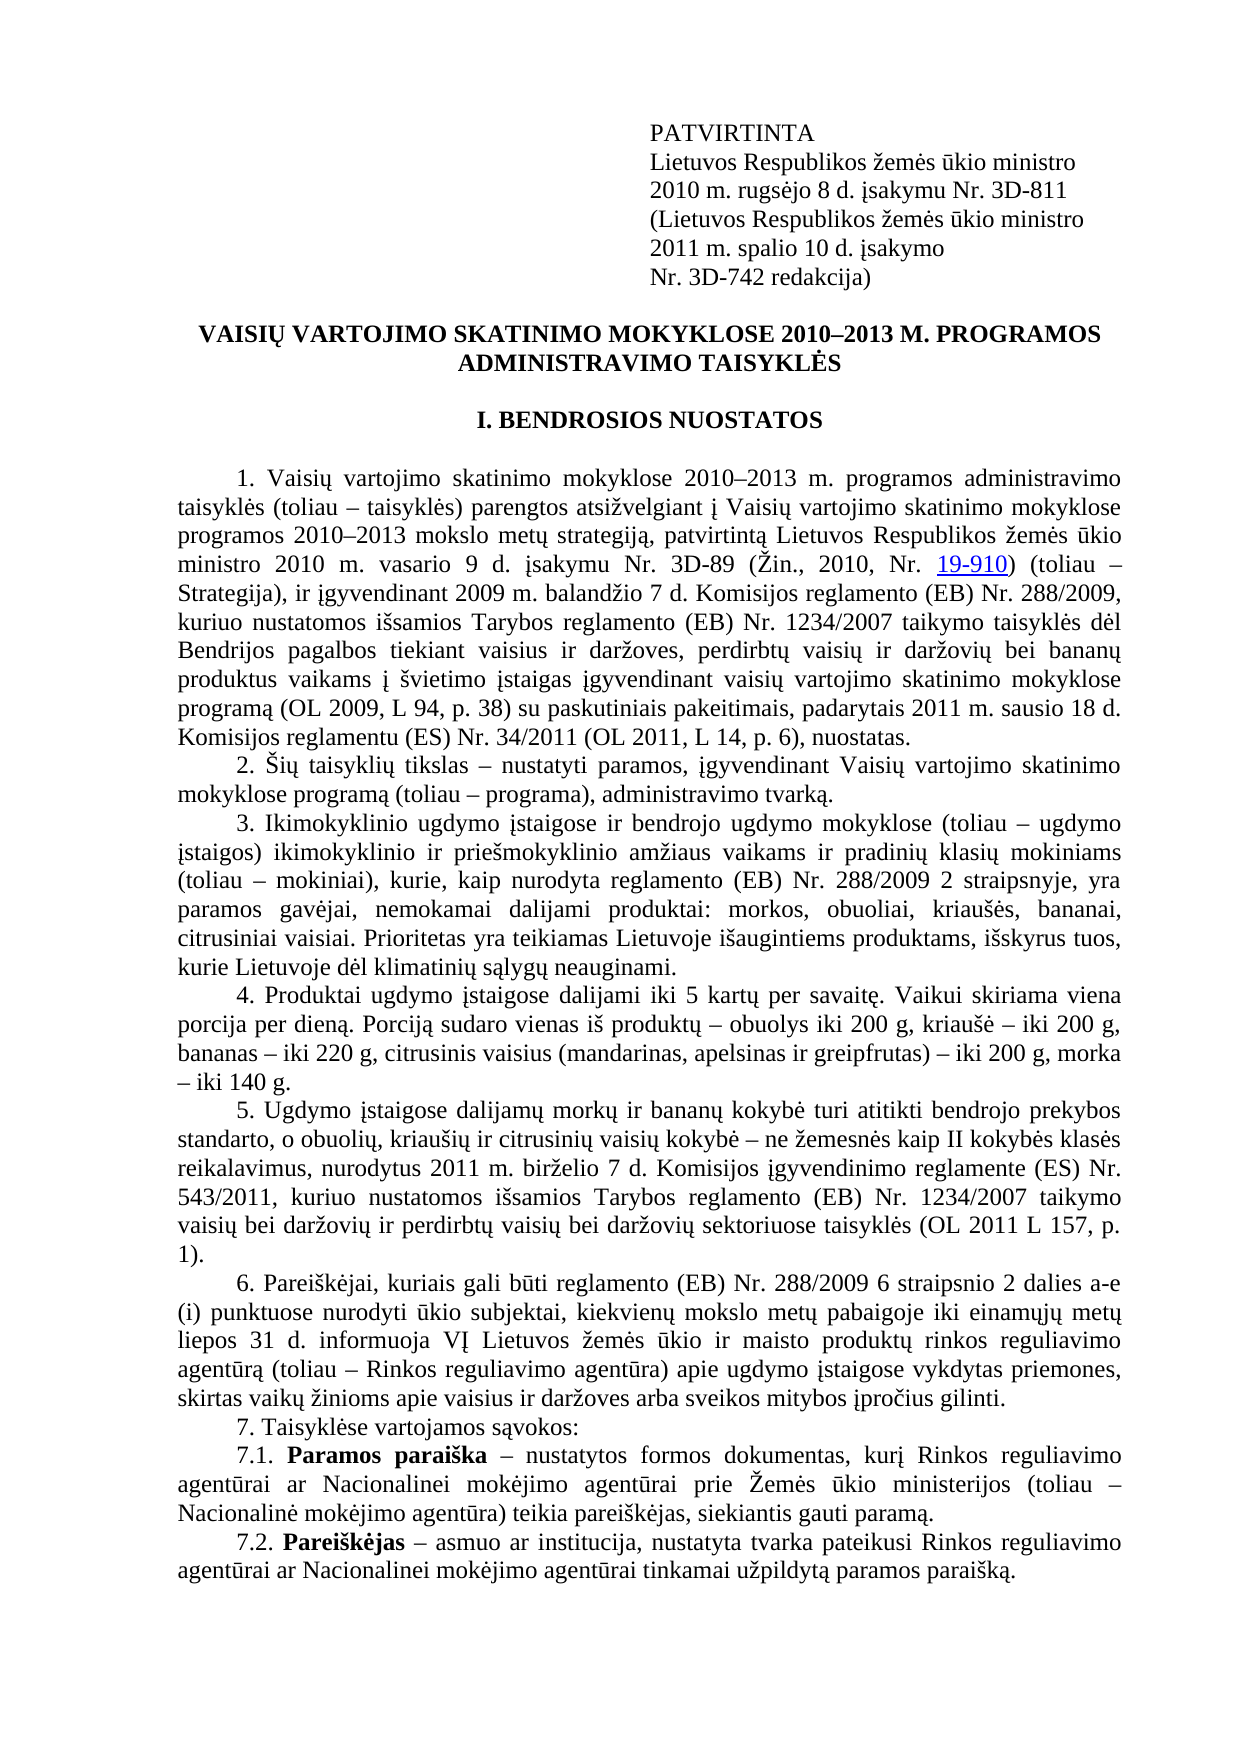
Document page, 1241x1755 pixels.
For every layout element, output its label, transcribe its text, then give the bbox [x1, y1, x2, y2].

text Lietuvos Respublikos žemės ūkio ministro [649, 147, 1122, 176]
text 5. Ugdymo įstaigose dalijamų morkų ir bananų kokybė turi atitikti bendrojo prekybos standarto, o obuolių, kriaušių ir citrusinių vaisių kokybė – ne žemesnės kaip II kokybės klasės reikalavimus, nurodytus 2011 m. birželio 7 d. Komisijos įgyvendinimo reglamente (ES) Nr. 543/2011, kuriuo nustatomos išsamios Tarybos reglamento (EB) Nr. 1234/2007 taikymo vaisių bei daržovių ir perdirbtų vaisių bei daržovių sektoriuose taisyklės (OL 2011 L 157, p. 1). [177, 1096, 1122, 1268]
text VAISIŲ VARTOJIMO SKATINIMO MOKYKLOSE 2010–2013 m. PROGRAMOS ADMINISTRAVIMO TAISYKLĖS [177, 319, 1122, 377]
text I. BENDROSIOS NUOSTATOS [177, 406, 1122, 434]
text 7. Taisyklėse vartojamos sąvokos: [177, 1412, 1122, 1441]
text 2. Šių taisyklių tikslas – nustatyti paramos, įgyvendinant Vaisių vartojimo skatinimo mokyklose programą (toliau – programa), administravimo tvarką. [177, 751, 1122, 808]
text 3. Ikimokyklinio ugdymo įstaigose ir bendrojo ugdymo mokyklose (toliau – ugdymo įstaigos) ikimokyklinio ir priešmokyklinio amžiaus vaikams ir pradinių klasių mokiniams (toliau – mokiniai), kurie, kaip nurodyta reglamento (EB) Nr. 288/2009 2 straipsnyje, yra paramos gavėjai, nemokamai dalijami produktai: morkos, obuoliai, kriaušės, bananai, citrusiniai vaisiai. Prioritetas yra teikiamas Lietuvoje išaugintiems produktams, išskyrus tuos, kurie Lietuvoje dėl klimatinių sąlygų neauginami. [177, 808, 1122, 981]
text 7.1. Paramos paraiška – nustatytos formos dokumentas, kurį Rinkos reguliavimo agentūrai ar Nacionalinei mokėjimo agentūrai prie Žemės ūkio ministerijos (toliau – Nacionalinė mokėjimo agentūra) teikia pareiškėjas, siekiantis gauti paramą. [177, 1441, 1122, 1527]
text 4. Produktai ugdymo įstaigose dalijami iki 5 kartų per savaitę. Vaikui skiriama viena porcija per dieną. Porciją sudaro vienas iš produktų – obuolys iki 200 g, kriaušė – iki 200 g, bananas – iki 220 g, citrusinis vaisius (mandarinas, apelsinas ir greipfrutas) – iki 200 g, morka – iki 140 g. [177, 981, 1122, 1096]
text 1. Vaisių vartojimo skatinimo mokyklose 2010–2013 m. programos administravimo taisyklės (toliau – taisyklės) parengtos atsižvelgiant į Vaisių vartojimo skatinimo mokyklose programos 2010–2013 mokslo metų strategiją, patvirtintą Lietuvos Respublikos žemės ūkio ministro 2010 m. vasario 9 d. įsakymu Nr. 3D-89 (Žin., 2010, Nr. 19-910) (toliau – Strategija), ir įgyvendinant 2009 m. balandžio 7 d. Komisijos reglamento (EB) Nr. 288/2009, kuriuo nustatomos išsamios Tarybos reglamento (EB) Nr. 1234/2007 taikymo taisyklės dėl Bendrijos pagalbos tiekiant vaisius ir daržoves, perdirbtų vaisių ir daržovių bei bananų produktus vaikams į švietimo įstaigas įgyvendinant vaisių vartojimo skatinimo mokyklose programą (OL 2009, L 94, p. 38) su paskutiniais pakeitimais, padarytais 2011 m. sausio 18 d. Komisijos reglamentu (ES) Nr. 34/2011 (OL 2011, L 14, p. 6), nuostatas. [177, 463, 1122, 751]
text PATVIRTINTA [649, 118, 1122, 147]
text Nr. 3D-742 redakcija) [649, 262, 1122, 291]
text 2010 m. rugsėjo 8 d. įsakymu Nr. 3D-811 [649, 176, 1122, 204]
text 6. Pareiškėjai, kuriais gali būti reglamento (EB) Nr. 288/2009 6 straipsnio 2 dalies a-e (i) punktuose nurodyti ūkio subjektai, kiekvienų mokslo metų pabaigoje iki einamųjų metų liepos 31 d. informuoja VĮ Lietuvos žemės ūkio ir maisto produktų rinkos reguliavimo agentūrą (toliau – Rinkos reguliavimo agentūra) apie ugdymo įstaigose vykdytas priemones, skirtas vaikų žinioms apie vaisius ir daržoves arba sveikos mitybos įpročius gilinti. [177, 1268, 1122, 1412]
text 2011 m. spalio 10 d. įsakymo [649, 233, 1122, 262]
text 7.2. Pareiškėjas – asmuo ar institucija, nustatyta tvarka pateikusi Rinkos reguliavimo agentūrai ar Nacionalinei mokėjimo agentūrai tinkamai užpildytą paramos paraišką. [177, 1527, 1122, 1584]
text (Lietuvos Respublikos žemės ūkio ministro [649, 204, 1122, 233]
